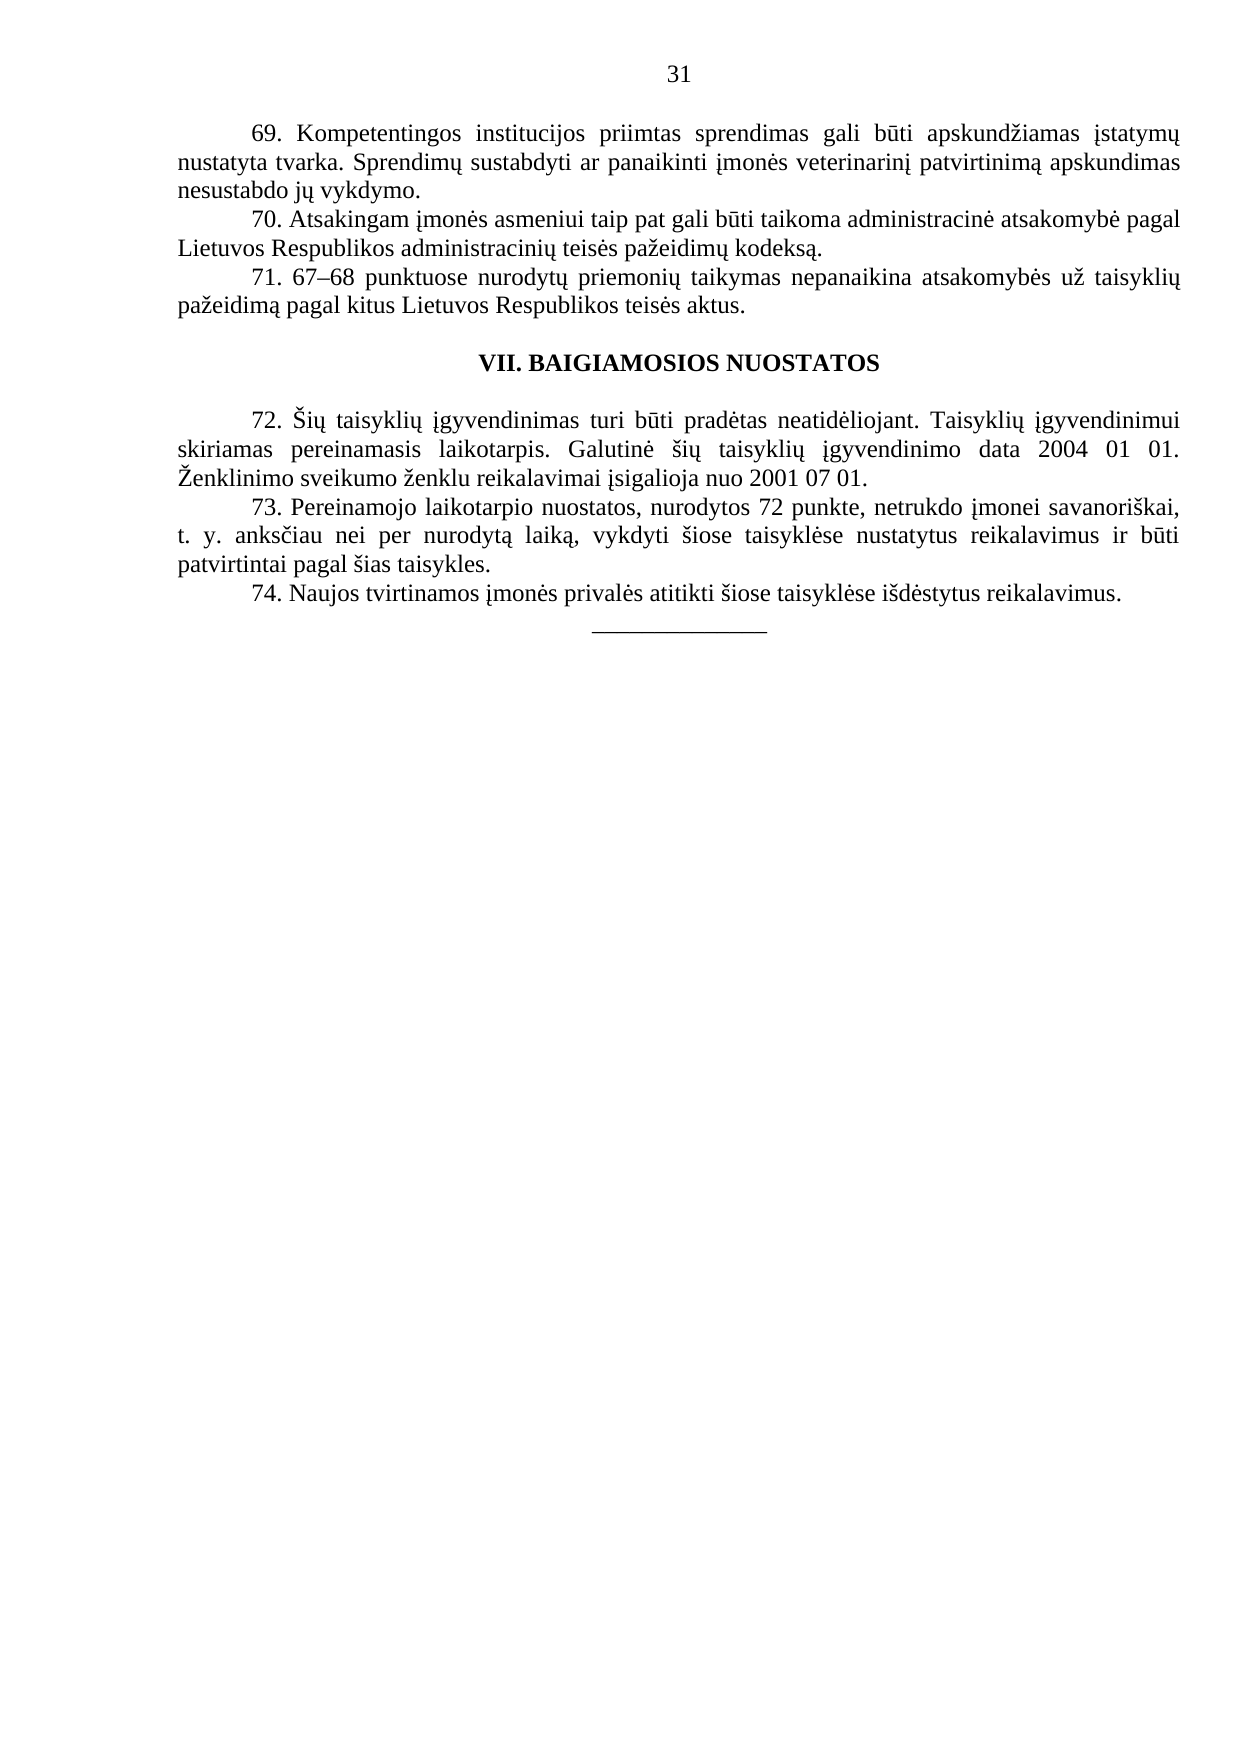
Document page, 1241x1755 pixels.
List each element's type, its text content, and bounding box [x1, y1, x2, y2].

text ______________ [177, 607, 1181, 636]
text 74. Naujos tvirtinamos įmonės privalės atitikti šiose taisyklėse išdėstytus reikalavimus. [177, 578, 1181, 607]
text 69. Kompetentingos institucijos priimtas sprendimas gali būti apskundžiamas įstatymų nustatyta tvarka. Sprendimų sustabdyti ar panaikinti įmonės veterinarinį patvirtinimą apskundimas nesustabdo jų vykdymo. [177, 118, 1181, 204]
text 70. Atsakingam įmonės asmeniui taip pat gali būti taikoma administracinė atsakomybė pagal Lietuvos Respublikos administracinių teisės pažeidimų kodeksą. [177, 204, 1181, 262]
text 73. Pereinamojo laikotarpio nuostatos, nurodytos 72 punkte, netrukdo įmonei savanoriškai, t. y. anksčiau nei per nurodytą laiką, vykdyti šiose taisyklėse nustatytus reikalavimus ir būti patvirtintai pagal šias taisykles. [177, 492, 1181, 578]
text VII. BAIGIAMOSIOS NUOSTATOS [177, 348, 1181, 377]
text 72. Šių taisyklių įgyvendinimas turi būti pradėtas neatidėliojant. Taisyklių įgyvendinimui skiriamas pereinamasis laikotarpis. Galutinė šių taisyklių įgyvendinimo data 2004 01 01. Ženklinimo sveikumo ženklu reikalavimai įsigalioja nuo 2001 07 01. [177, 406, 1181, 492]
text 71. 67–68 punktuose nurodytų priemonių taikymas nepanaikina atsakomybės už taisyklių pažeidimą pagal kitus Lietuvos Respublikos teisės aktus. [177, 262, 1181, 319]
